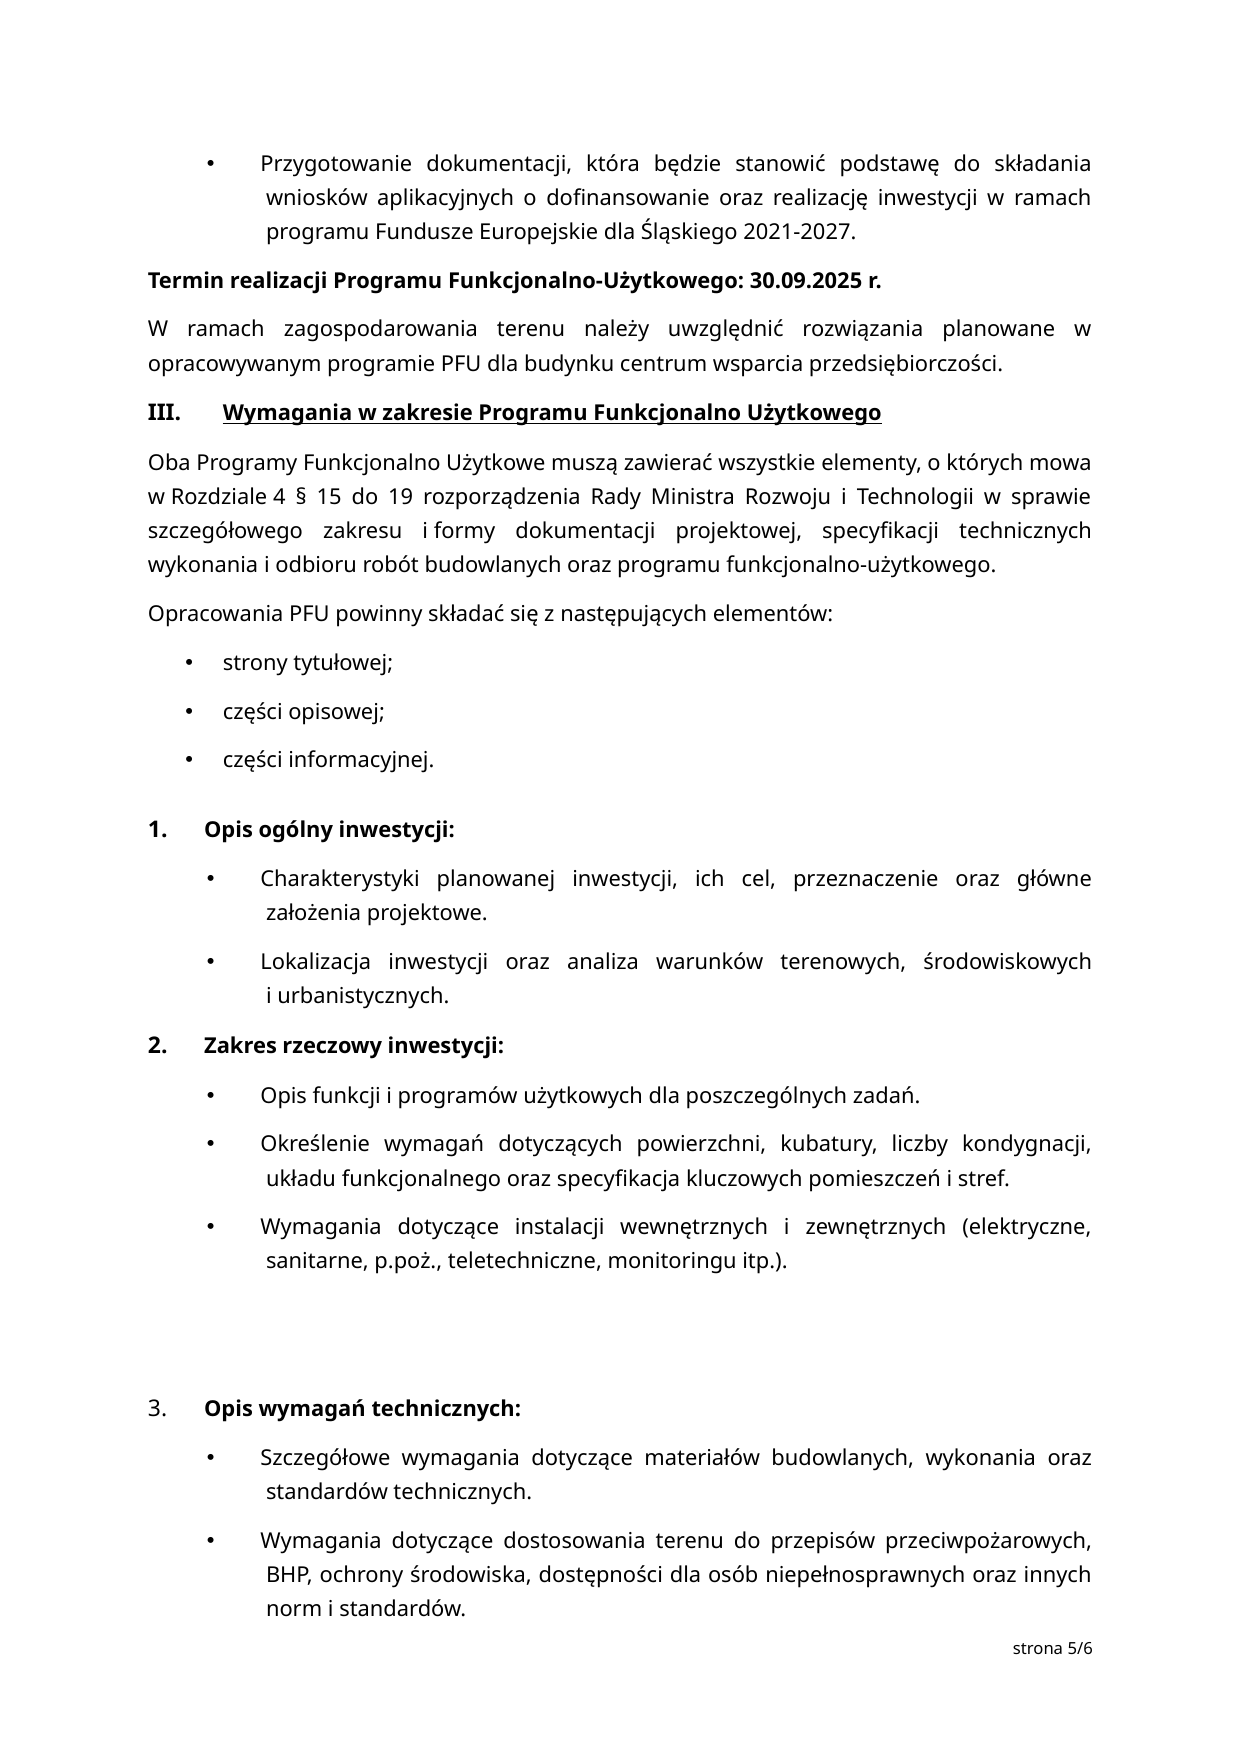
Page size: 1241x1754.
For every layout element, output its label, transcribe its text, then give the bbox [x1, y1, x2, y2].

list Opis wymagań technicznych: [148, 1392, 1093, 1423]
list części opisowej; [185, 696, 1093, 725]
list Opis ogólny inwestycji: [148, 813, 1093, 844]
list strony tytułowej; [185, 647, 1093, 677]
list Opis funkcji i programów użytkowych dla poszczególnych zadań. [207, 1079, 1093, 1109]
list Zakres rzeczowy inwestycji: [148, 1029, 1093, 1060]
text W ramach zagospodarowania terenu należy uwzględnić rozwiązania planowane w opracowywanym programie PFU dla budynku centrum wsparcia przedsiębiorczości. [148, 313, 1093, 377]
list Wymagania w zakresie Programu Funkcjonalno Użytkowego [148, 396, 1093, 428]
list Wymagania dotyczące instalacji wewnętrznych i zewnętrznych (elektryczne, sanitarne, p.poż., teletechniczne, monitoringu itp.). [207, 1211, 1093, 1275]
text Oba Programy Funkcjonalno Użytkowe muszą zawierać wszystkie elementy, o których mowa w Rozdziale 4 § 15 do 19 rozporządzenia Rady Ministra Rozwoju i Technologii w sprawie szczegółowego zakresu i formy dokumentacji projektowej, specyfikacji technicznych wykonania i odbioru robót budowlanych oraz programu funkcjonalno-użytkowego. [148, 447, 1093, 579]
list części informacyjnej. [185, 744, 1093, 774]
list Lokalizacja inwestycji oraz analiza warunków terenowych, środowiskowych i urbanistycznych. [207, 946, 1093, 1010]
list Określenie wymagań dotyczących powierzchni, kubatury, liczby kondygnacji, układu funkcjonalnego oraz specyfikacja kluczowych pomieszczeń i stref. [207, 1128, 1093, 1192]
list Charakterystyki planowanej inwestycji, ich cel, przeznaczenie oraz główne założenia projektowe. [207, 863, 1093, 927]
list Przygotowanie dokumentacji, która będzie stanowić podstawę do składania wniosków aplikacyjnych o dofinansowanie oraz realizację inwestycji w ramach programu Fundusze Europejskie dla Śląskiego 2021-2027. [207, 148, 1093, 246]
text Termin realizacji Programu Funkcjonalno-Użytkowego: 30.09.2025 r. [148, 265, 1093, 294]
list Wymagania dotyczące dostosowania terenu do przepisów przeciwpożarowych, BHP, ochrony środowiska, dostępności dla osób niepełnosprawnych oraz innych norm i standardów. [207, 1525, 1093, 1623]
text Opracowania PFU powinny składać się z następujących elementów: [148, 598, 1093, 628]
list Szczegółowe wymagania dotyczące materiałów budowlanych, wykonania oraz standardów technicznych. [207, 1442, 1093, 1506]
